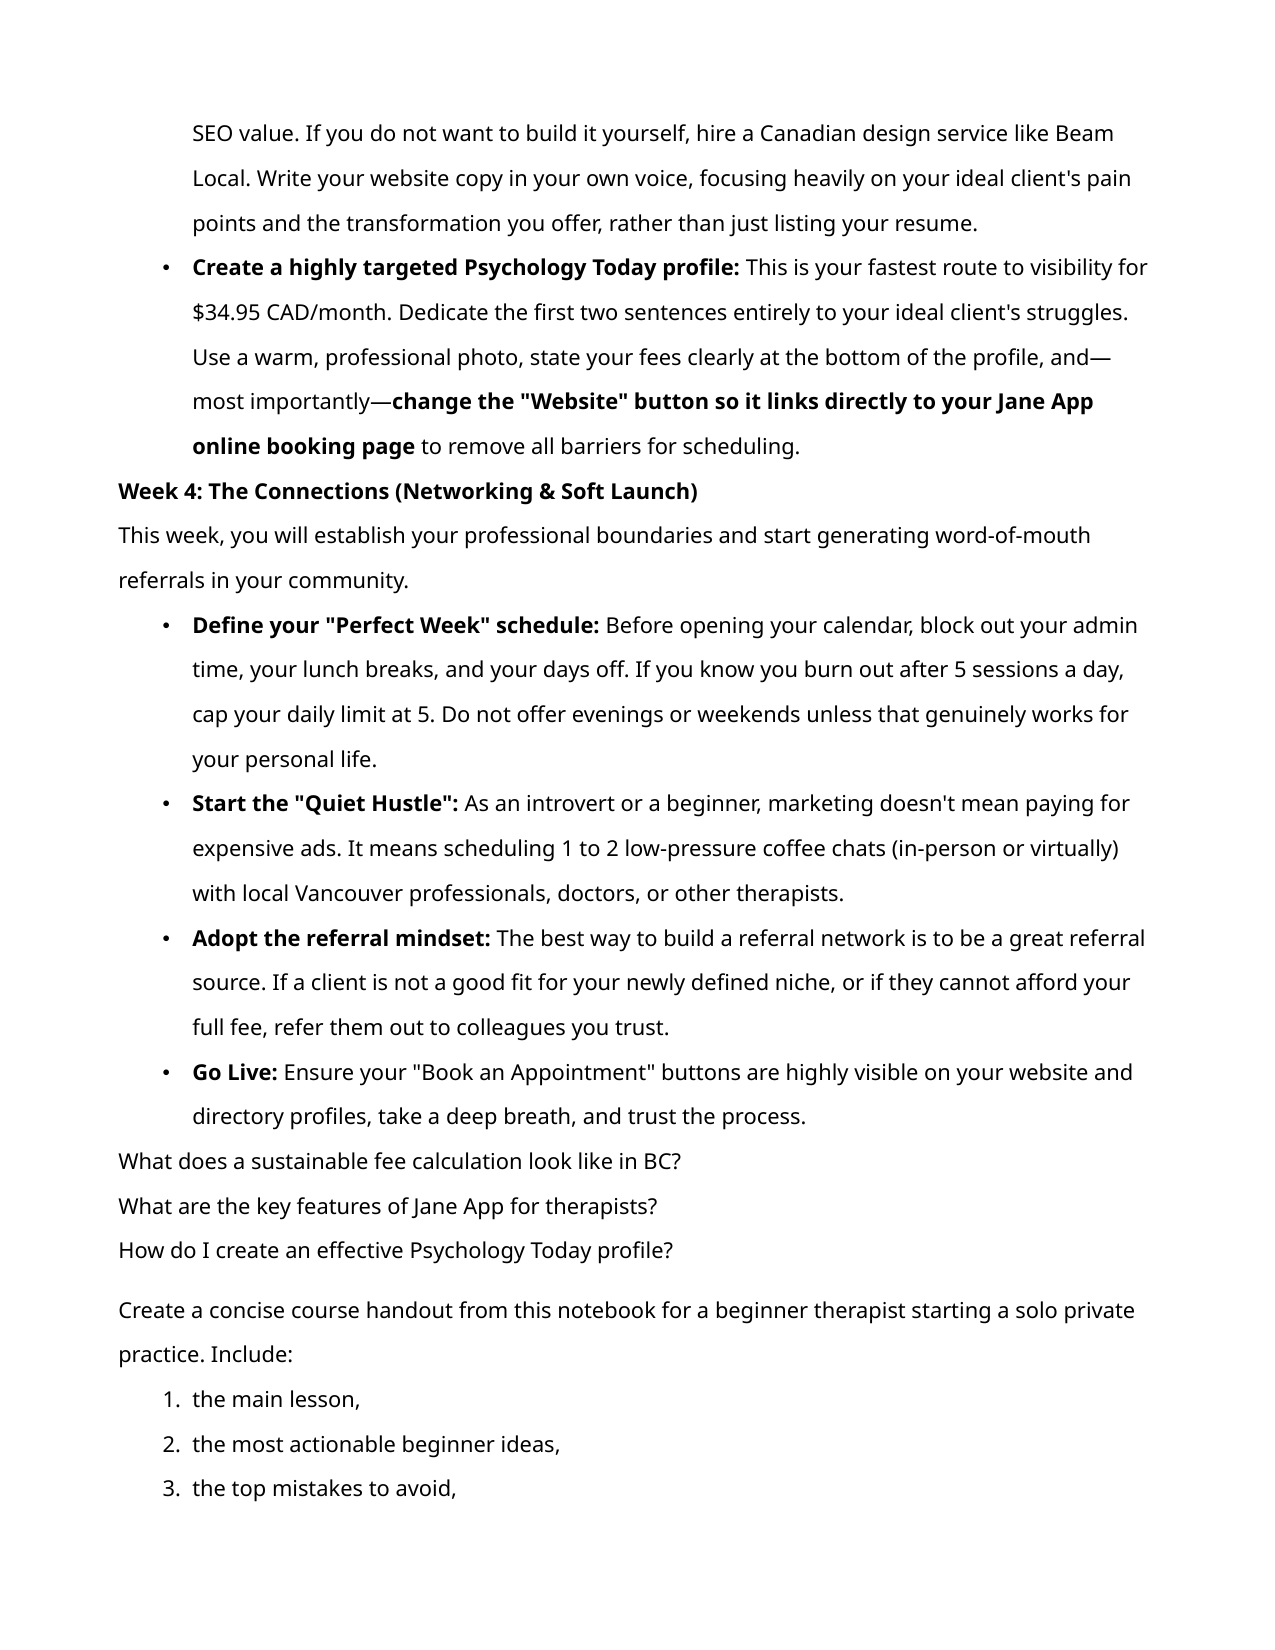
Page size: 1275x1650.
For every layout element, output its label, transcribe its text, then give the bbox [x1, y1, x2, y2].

list the most actionable beginner ideas, [162, 1429, 1157, 1458]
list Start the "Quiet Hustle": As an introvert or a beginner, marketing doesn't mean paying for expensive ads. It means scheduling 1 to 2 low-pressure coffee chats (in-person or virtually) with local Vancouver professionals, doctors, or other therapists. [162, 788, 1157, 908]
text How do I create an effective Psychology Today profile? [118, 1235, 1157, 1265]
text Week 4: The Connections (Networking & Soft Launch) [118, 476, 1157, 505]
list Create a highly targeted Psychology Today profile: This is your fastest route to visibility for $34.95 CAD/month. Dedicate the first two sentences entirely to your ideal client's struggles. Use a warm, professional photo, state your fees clearly at the bottom of the profile, and—most importantly—change the "Website" button so it links directly to your Jane App online booking page to remove all barriers for scheduling. [162, 252, 1157, 461]
list the main lesson, [162, 1384, 1157, 1414]
text What does a sustainable fee calculation look like in BC? [118, 1146, 1157, 1176]
list Go Live: Ensure your "Book an Appointment" buttons are highly visible on your website and directory profiles, take a deep breath, and trust the process. [162, 1057, 1157, 1131]
list the top mistakes to avoid, [162, 1473, 1157, 1503]
list Adopt the referral mindset: The best way to build a referral network is to be a great referral source. If a client is not a good fit for your newly defined niche, or if they cannot afford your full fee, refer them out to colleagues you trust. [162, 922, 1157, 1042]
text Create a concise course handout from this notebook for a beginner therapist starting a solo private practice. Include: [118, 1294, 1157, 1369]
list Define your "Perfect Week" schedule: Before opening your calendar, block out your admin time, your lunch breaks, and your days off. If you know you burn out after 5 sessions a day, cap your daily limit at 5. Do not offer evenings or weekends unless that genuinely works for your personal life. [162, 610, 1157, 773]
list SEO value. If you do not want to build it yourself, hire a Canadian design service like Beam Local. Write your website copy in your own voice, focusing heavily on your ideal client's pain points and the transformation you offer, rather than just listing your resume. [162, 118, 1157, 237]
text This week, you will establish your professional boundaries and start generating word-of-mouth referrals in your community. [118, 520, 1157, 595]
text What are the key features of Jane App for therapists? [118, 1191, 1157, 1220]
